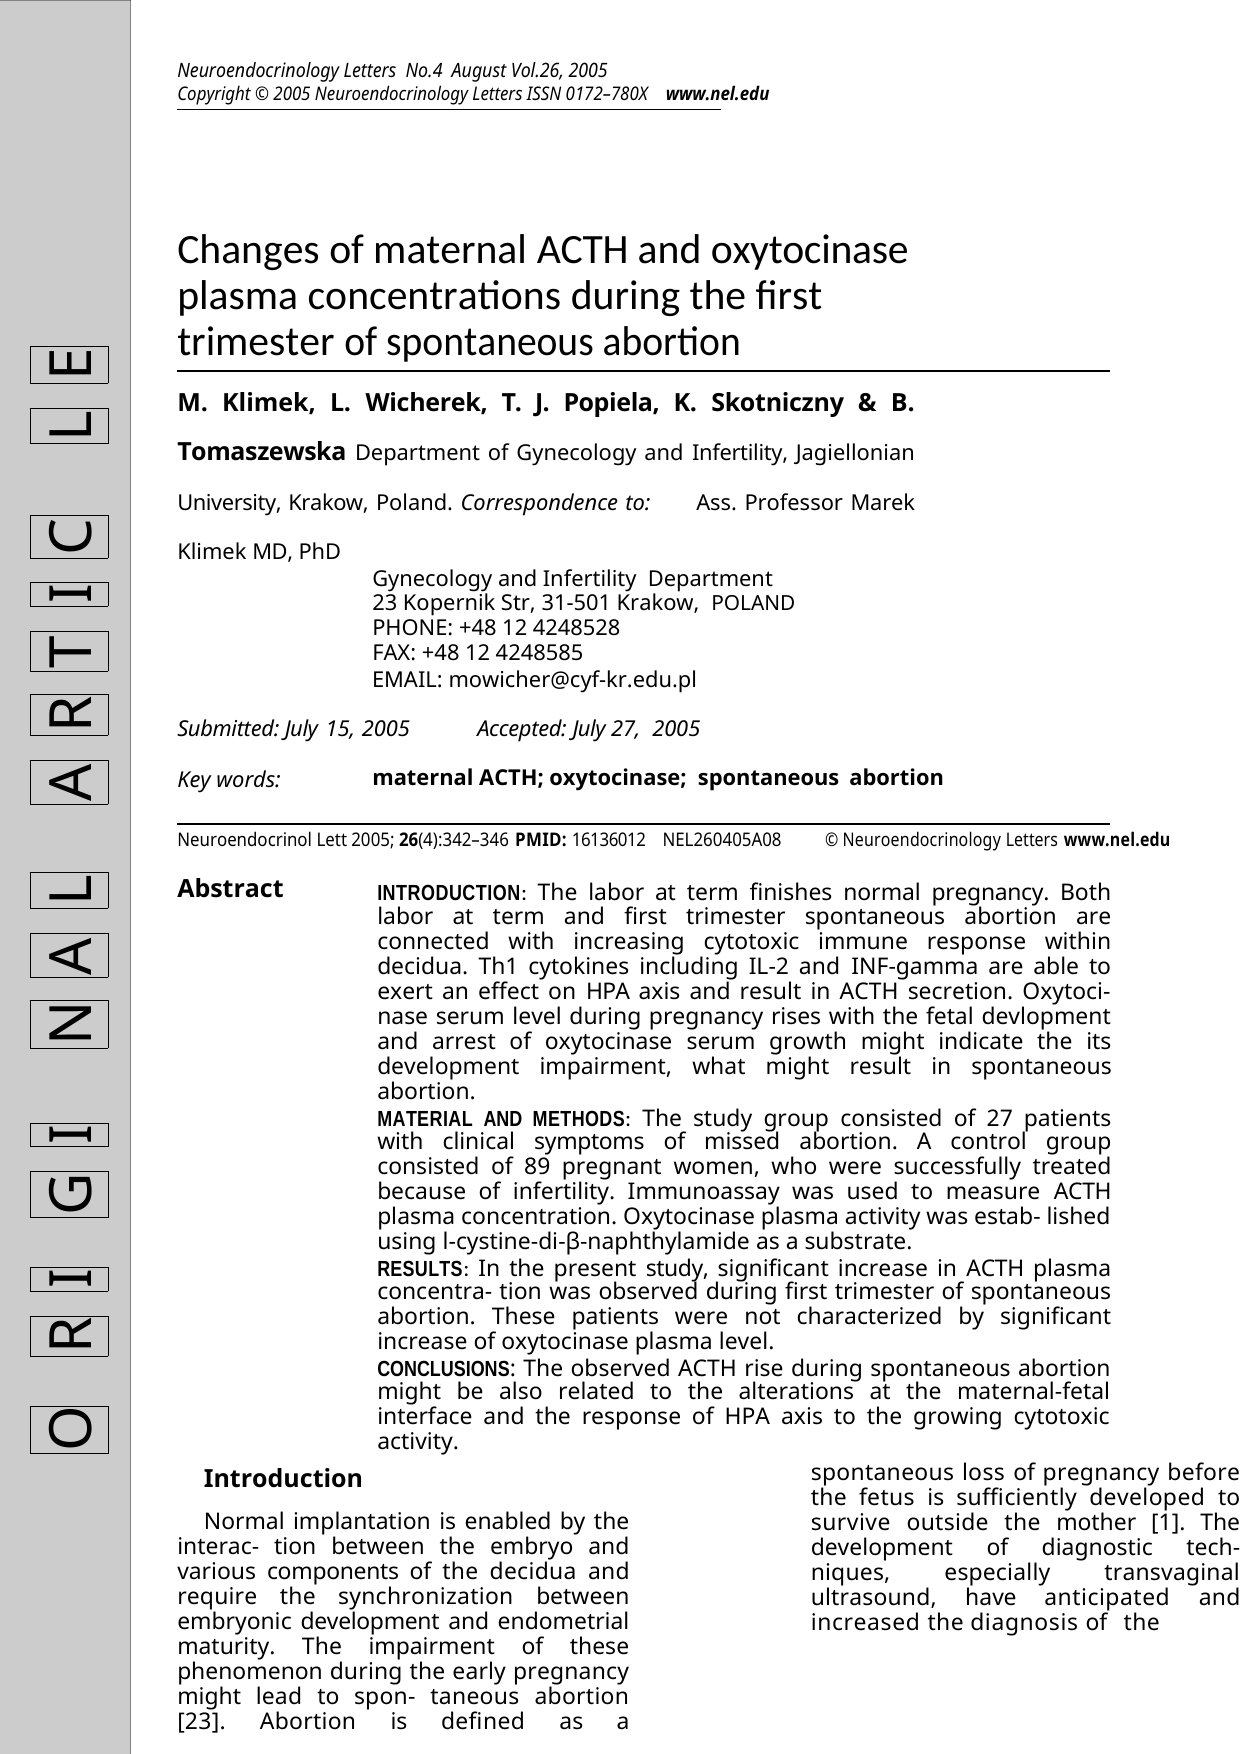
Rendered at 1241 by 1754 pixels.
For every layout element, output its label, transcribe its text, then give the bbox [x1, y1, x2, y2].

text L [31, 410, 106, 443]
text spontaneous loss of pregnancy before the fetus is sufficiently developed to survive outside the mother [1]. The development of diagnostic tech- niques, especially transvaginal ultrasound, have anticipated and increased the diagnosis of the [811, 1461, 1240, 1636]
text L [31, 874, 106, 908]
text I [31, 584, 106, 606]
text M. Klimek, L. Wicherek, T. J. Popiela, K. Skotniczny & B. Tomaszewska Department of Gynecology and Infertility, Jagiellonian University, Krakow, Poland. Correspondence to: Ass. Professor Marek Klimek MD, PhD [177, 372, 915, 570]
text CONCLUSIONS: The observed ACTH rise during spontaneous abortion might be also related to the alterations at the maternal-fetal interface and the response of HPA axis to the growing cytotoxic activity. [377, 1356, 1111, 1456]
text A [31, 762, 106, 804]
text 23 Kopernik Str, 31-501 Krakow, POLAND [372, 590, 1240, 615]
text Neuroendocrinol Lett 2005; 26(4):342–346 PMID: 16136012 NEL260405A08 © Neuroendocrinology Letters www.nel.edu [177, 820, 1240, 852]
text E [31, 348, 106, 383]
text RESULTS: In the present study, significant increase in ACTH plasma concentra- tion was observed during first trimester of spontaneous abortion. These patients were not characterized by significant increase of oxytocinase plasma level. [377, 1256, 1111, 1356]
text R [31, 697, 106, 735]
text N [31, 1002, 106, 1047]
text T [31, 633, 106, 671]
text C [31, 517, 106, 558]
text A [31, 935, 106, 977]
text Abstract INTRODUCTION: The labor at term finishes normal pregnancy. Both labor at term and first trimester spontaneous abortion are connected with increasing cytotoxic immune response within decidua. Th1 cytokines including IL-2 and INF-gamma are able to exert an effect on HPA axis and result in ACTH secretion. Oxytoci- nase serum level during pregnancy rises with the fetal devlopment and arrest of oxytocinase serum growth might indicate the its development impairment, what might result in spontaneous abortion. [177, 877, 1111, 1106]
text PHONE: +48 12 4248528 [372, 615, 1240, 640]
subtitle Introduction [204, 1461, 629, 1495]
text Submitted: July 15, 2005 Accepted: July 27, 2005 [177, 713, 1240, 743]
text Copyright © 2005 Neuroendocrinology Letters ISSN 0172–780X www.nel.edu [177, 82, 1240, 105]
text R [31, 1318, 106, 1356]
text O [31, 1408, 106, 1453]
text Key words: maternal ACTH; oxytocinase; spontaneous abortion [177, 762, 1240, 793]
text I [31, 1269, 106, 1291]
text I [31, 1125, 106, 1146]
text MATERIAL AND METHODS: The study group consisted of 27 patients with clinical symptoms of missed abortion. A control group consisted of 89 pregnant women, who were successfully treated because of infertility. Immunoassay was used to measure ACTH plasma concentration. Oxytocinase plasma activity was estab- lished using l-cystine-di-β-naphthylamide as a substrate. [377, 1106, 1111, 1256]
text Gynecology and Infertility Department [372, 570, 1240, 590]
text EMAIL: mowicher@cyf-kr.edu.pl [177, 665, 1240, 693]
text G [31, 1174, 106, 1217]
text FAX: +48 12 4248585 [372, 640, 1240, 665]
text Normal implantation is enabled by the interac- tion between the embryo and various components of the decidua and require the synchronization between embryonic development and endometrial maturity. The impairment of these phenomenon during the early pregnancy might lead to spon- taneous abortion [23]. Abortion is defined as a [177, 1509, 629, 1734]
text Neuroendocrinology Letters No.4 August Vol.26, 2005 [177, 59, 1240, 82]
text Changes of maternal ACTH and oxytocinase plasma concentrations during the ﬁrst trimester of spontaneous abortion [177, 227, 960, 364]
text [177, 364, 915, 370]
